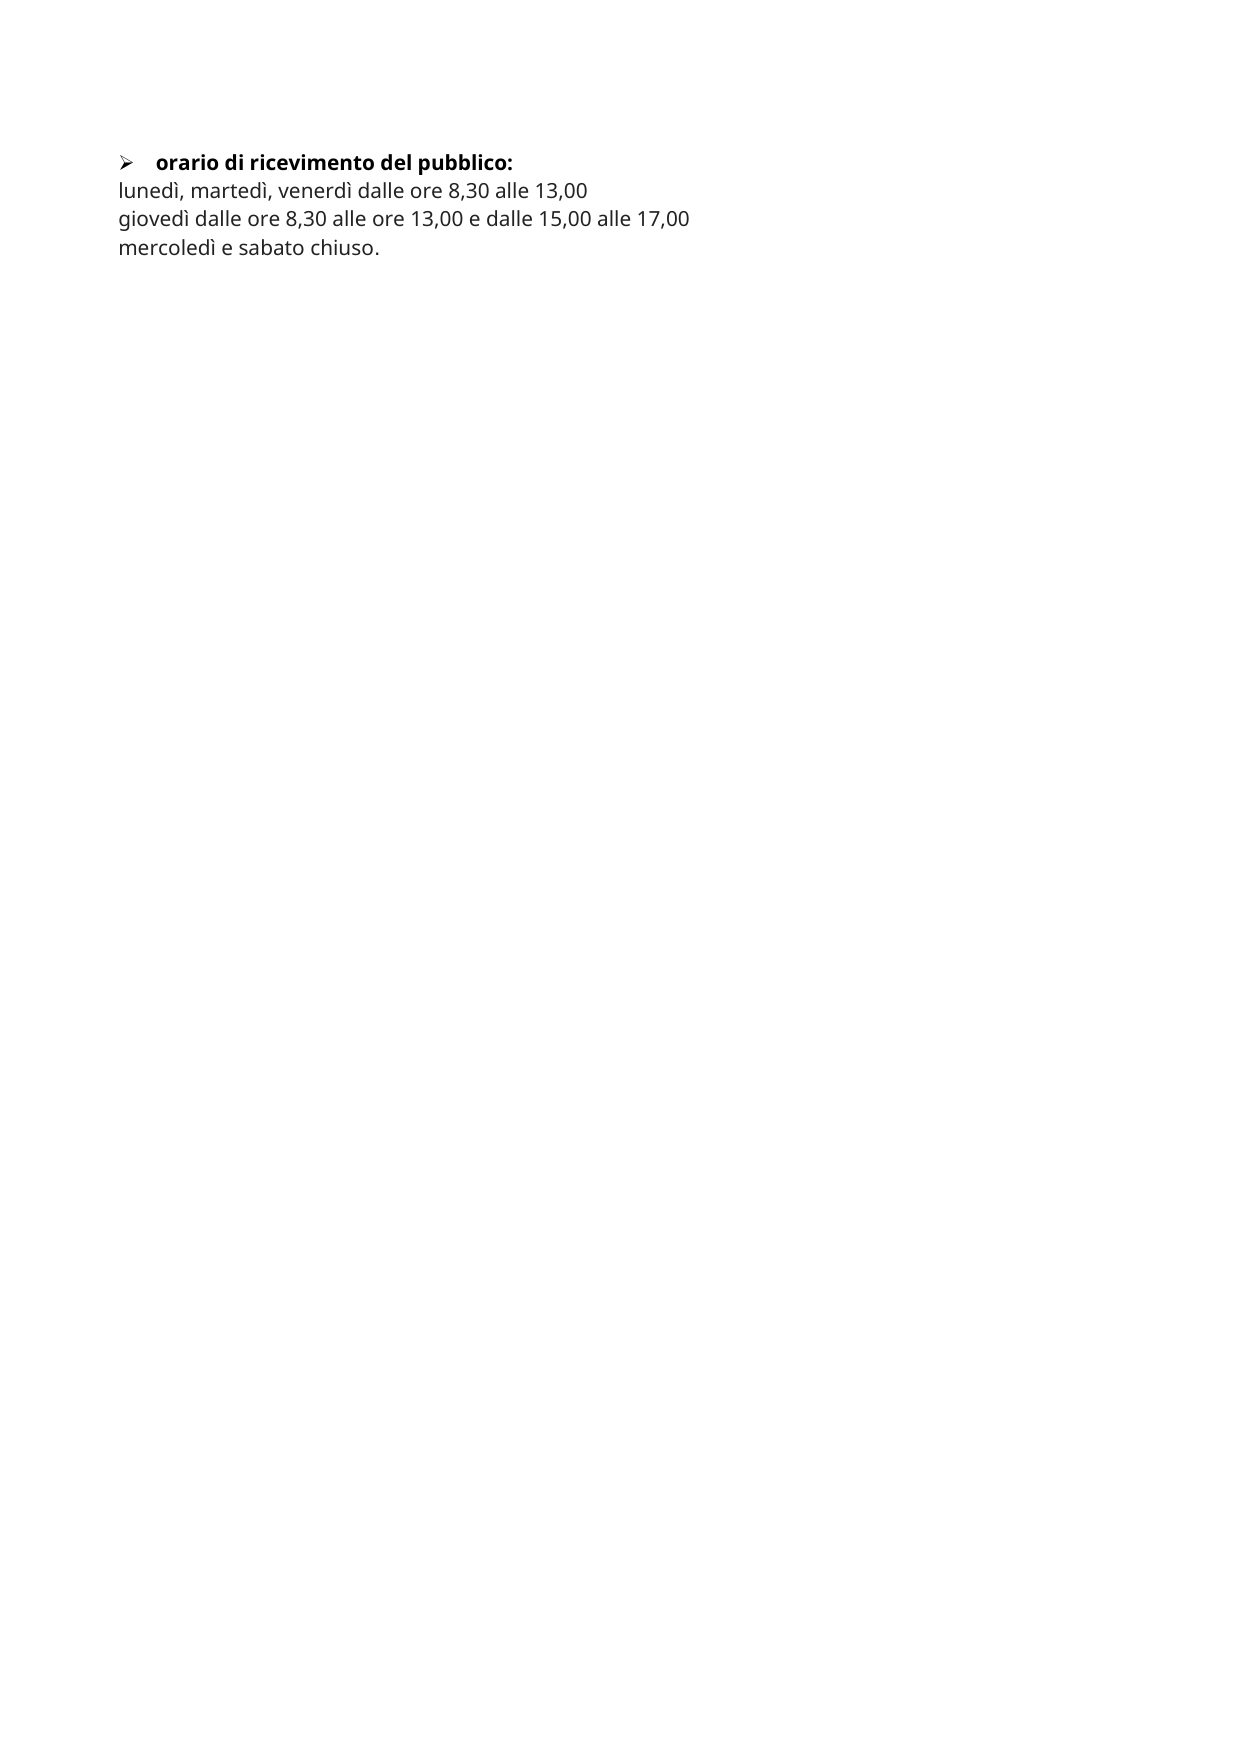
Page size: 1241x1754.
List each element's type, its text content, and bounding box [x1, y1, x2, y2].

text mercoledì e sabato chiuso. [118, 233, 1122, 261]
text lunedì, martedì, venerdì dalle ore 8,30 alle 13,00 [118, 176, 1122, 204]
list orario di ricevimento del pubblico: [118, 148, 1122, 176]
text giovedì dalle ore 8,30 alle ore 13,00 e dalle 15,00 alle 17,00 [118, 204, 1122, 233]
